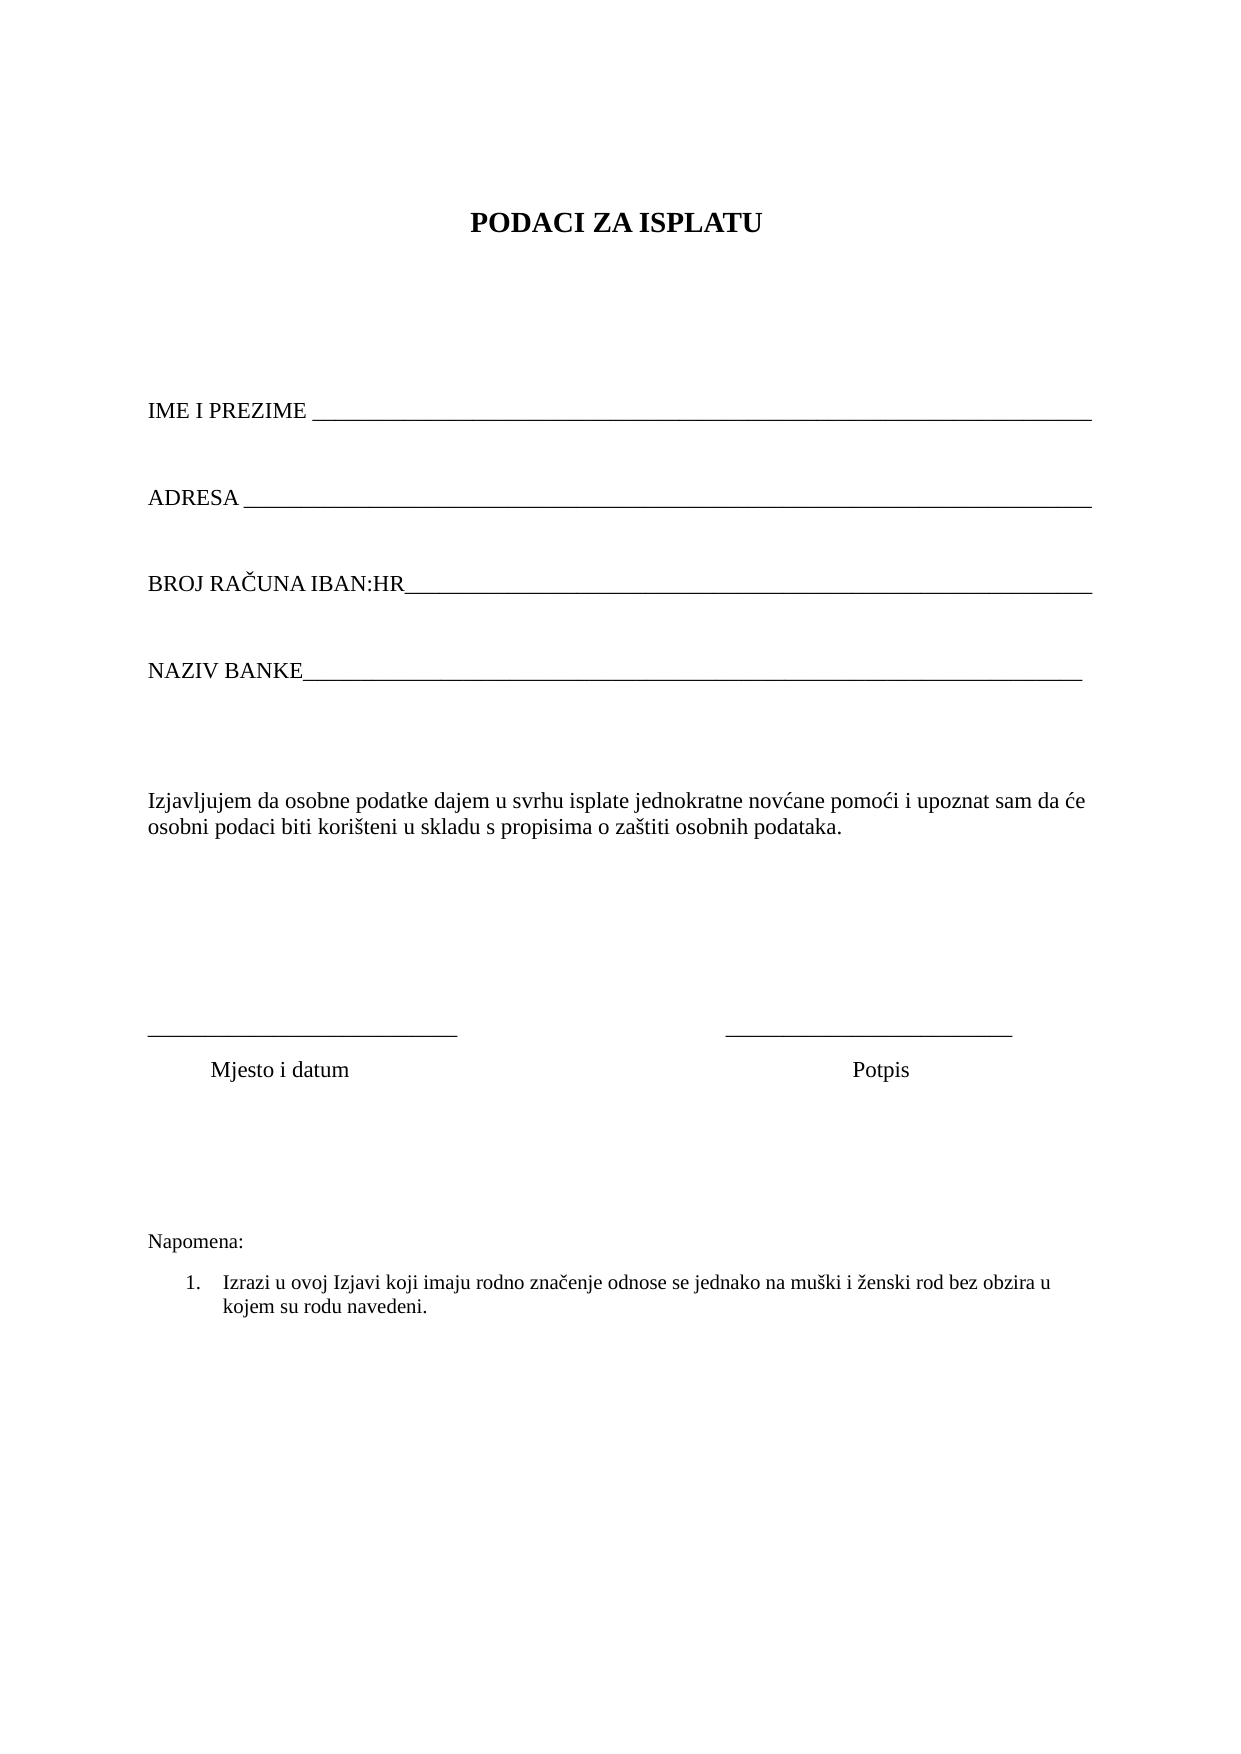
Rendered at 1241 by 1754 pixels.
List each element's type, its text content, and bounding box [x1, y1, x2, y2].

list Izrazi u ovoj Izjavi koji imaju rodno značenje odnose se jednako na muški i ženski rod bez obzira u kojem su rodu navedeni. [185, 1270, 1093, 1318]
text Mjesto i datum Potpis [148, 1056, 1093, 1082]
text ADRESA __________________________________________________________________________ [148, 484, 1093, 510]
text PODACI ZA ISPLATU [148, 205, 1093, 239]
text Izjavljujem da osobne podatke dajem u svrhu isplate jednokratne novćane pomoći i upoznat sam da će osobni podaci biti korišteni u skladu s propisima o zaštiti osobnih podataka. [148, 787, 1093, 839]
text BROJ RAČUNA IBAN:HR____________________________________________________________ [148, 571, 1093, 597]
text ___________________________ _________________________ [148, 986, 1093, 1039]
text Napomena: [148, 1229, 1093, 1253]
text NAZIV BANKE____________________________________________________________________ [148, 657, 1093, 683]
text IME I PREZIME ____________________________________________________________________ [148, 398, 1093, 424]
